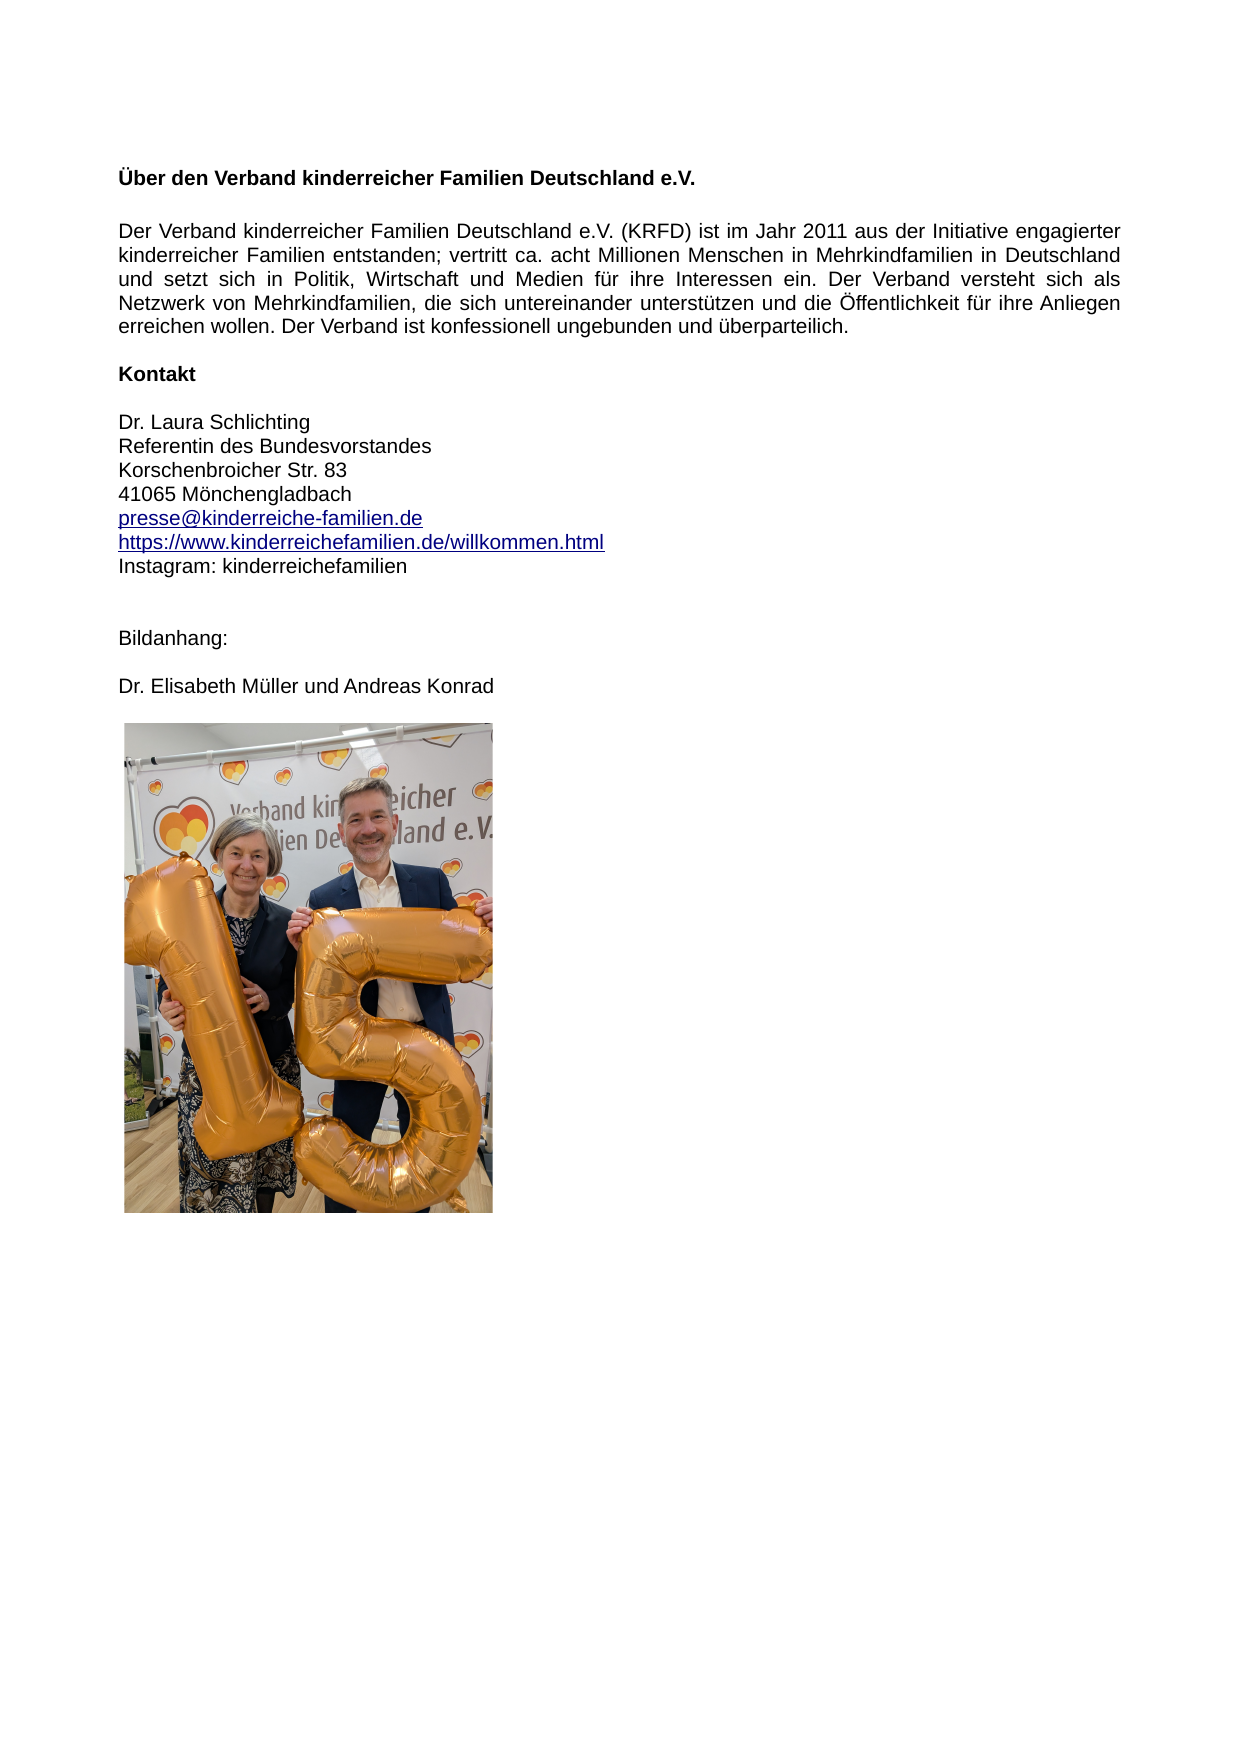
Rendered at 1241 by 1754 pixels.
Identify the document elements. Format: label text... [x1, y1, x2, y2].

text Kontakt [118, 362, 1122, 386]
text https://www.kinderreichefamilien.de/willkommen.html [118, 530, 1122, 554]
text Bildanhang: [118, 626, 1122, 650]
text Dr. Elisabeth Müller und Andreas Konrad [118, 674, 1122, 698]
picture [124, 723, 493, 1213]
text Dr. Laura Schlichting Referentin des Bundesvorstandes Korschenbroicher Str. 83 41065 Mönchengladbach presse@kinderreiche-familien.de [118, 410, 1122, 530]
text Der Verband kinderreicher Familien Deutschland e.V. (KRFD) ist im Jahr 2011 aus der Initiative engagierter kinderreicher Familien entstanden; vertritt ca. acht Millionen Menschen in Mehrkindfamilien in Deutschland und setzt sich in Politik, Wirtschaft und Medien für ihre Interessen ein. Der Verband versteht sich als Netzwerk von Mehrkindfamilien, die sich untereinander unterstützen und die Öffentlichkeit für ihre Anliegen erreichen wollen. Der Verband ist konfessionell ungebunden und überparteilich. [118, 218, 1122, 338]
text Über den Verband kinderreicher Familien Deutschland e.V. [118, 166, 1122, 190]
text Instagram: kinderreichefamilien [118, 554, 1122, 578]
